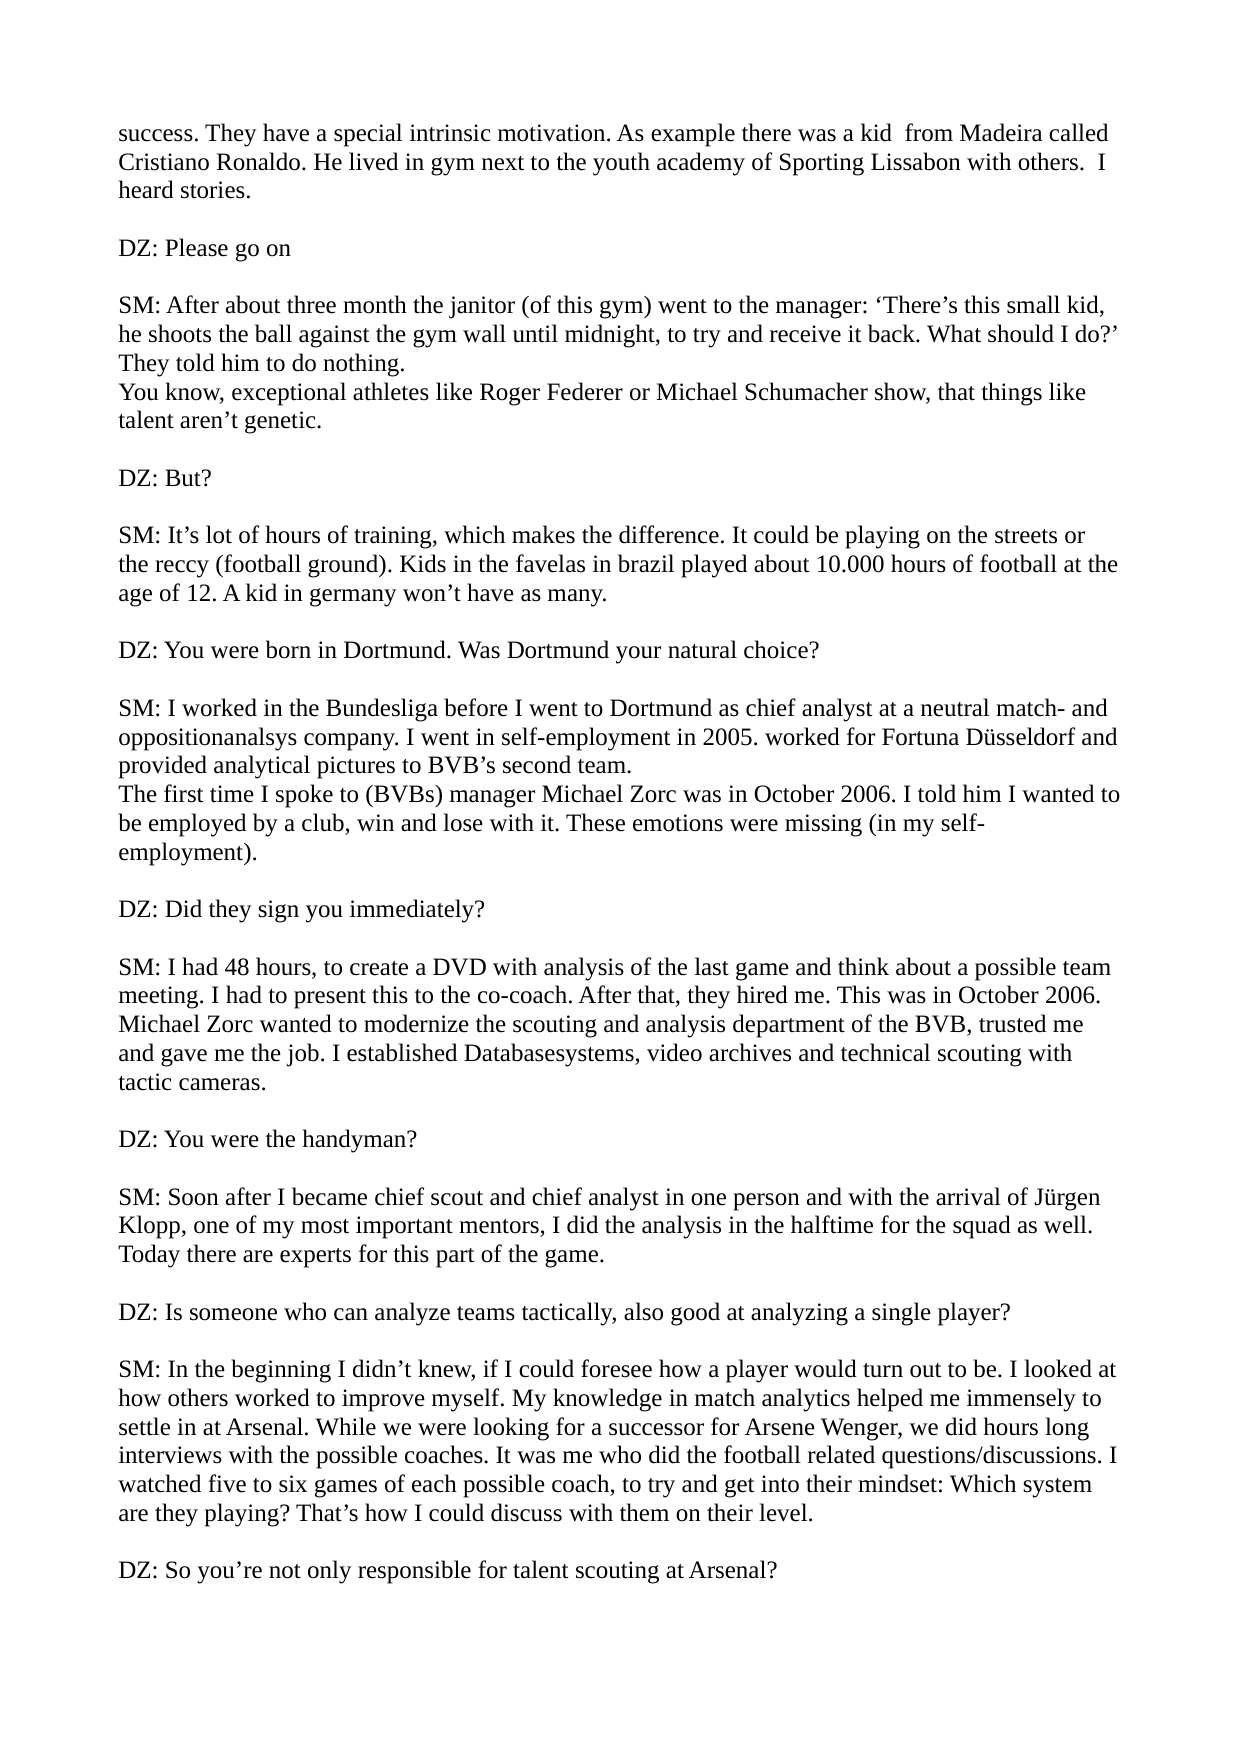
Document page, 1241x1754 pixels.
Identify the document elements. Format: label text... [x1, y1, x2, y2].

text SM: In the beginning I didn’t knew, if I could foresee how a player would turn out to be. I looked at how others worked to improve myself. My knowledge in match analytics helped me immensely to settle in at Arsenal. While we were looking for a successor for Arsene Wenger, we did hours long interviews with the possible coaches. It was me who did the football related questions/discussions. I watched five to six games of each possible coach, to try and get into their mindset: Which system are they playing? That’s how I could discuss with them on their level. [118, 1354, 1122, 1527]
text You know, exceptional athletes like Roger Federer or Michael Schumacher show, that things like talent aren’t genetic. [118, 377, 1122, 434]
text SM: After about three month the janitor (of this gym) went to the manager: ‘There’s this small kid, he shoots the ball against the gym wall until midnight, to try and receive it back. What should I do?’ They told him to do nothing. [118, 291, 1122, 377]
text DZ: You were the handyman? [118, 1124, 1122, 1153]
text DZ: So you’re not only responsible for talent scouting at Arsenal? [118, 1556, 1122, 1584]
text DZ: Did they sign you immediately? [118, 894, 1122, 923]
text DZ: Is someone who can analyze teams tactically, also good at analyzing a single player? [118, 1297, 1122, 1326]
text The first time I spoke to (BVBs) manager Michael Zorc was in October 2006. I told him I wanted to be employed by a club, win and lose with it. These emotions were missing (in my self-employment). [118, 779, 1122, 866]
text SM: I had 48 hours, to create a DVD with analysis of the last game and think about a possible team meeting. I had to present this to the co-coach. After that, they hired me. This was in October 2006. Michael Zorc wanted to modernize the scouting and analysis department of the BVB, trusted me and gave me the job. I established Databasesystems, video archives and technical scouting with tactic cameras. [118, 952, 1122, 1096]
text DZ: But? [118, 463, 1122, 492]
text SM: I worked in the Bundesliga before I went to Dortmund as chief analyst at a neutral match- and oppositionanalsys company. I went in self-employment in 2005. worked for Fortuna Düsseldorf and provided analytical pictures to BVB’s second team. [118, 693, 1122, 779]
text DZ: Please go on [118, 233, 1122, 262]
text DZ: You were born in Dortmund. Was Dortmund your natural choice? [118, 636, 1122, 664]
text SM: It’s lot of hours of training, which makes the difference. It could be playing on the streets or the reccy (football ground). Kids in the favelas in brazil played about 10.000 hours of football at the age of 12. A kid in germany won’t have as many. [118, 521, 1122, 607]
text success. They have a special intrinsic motivation. As example there was a kid from Madeira called Cristiano Ronaldo. He lived in gym next to the youth academy of Sporting Lissabon with others. I heard stories. [118, 118, 1122, 204]
text SM: Soon after I became chief scout and chief analyst in one person and with the arrival of Jürgen Klopp, one of my most important mentors, I did the analysis in the halftime for the squad as well. Today there are experts for this part of the game. [118, 1182, 1122, 1268]
